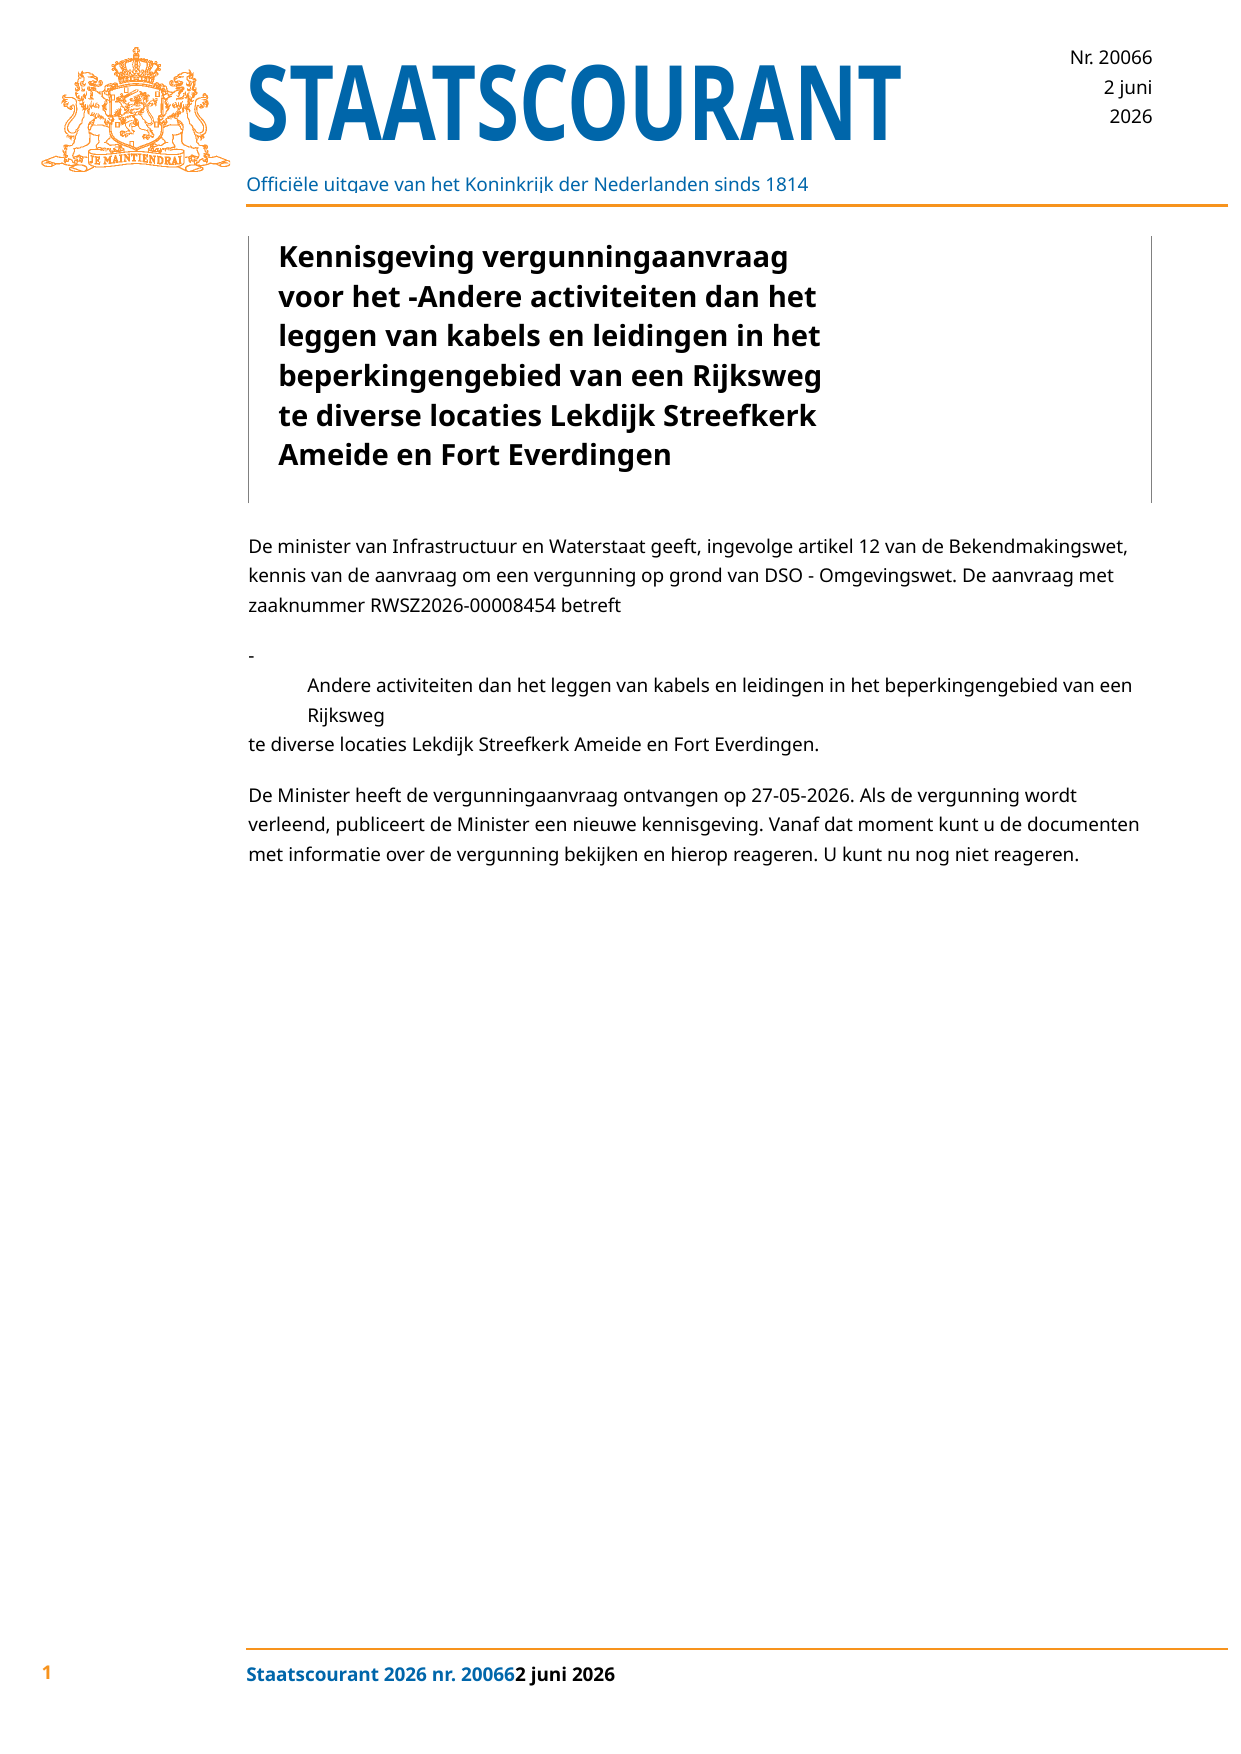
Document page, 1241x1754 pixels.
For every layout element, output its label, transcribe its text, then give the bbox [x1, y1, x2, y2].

table_header [1090, 236, 1151, 413]
picture [41, 47, 231, 172]
text De minister van Infrastructuur en Waterstaat geeft, ingevolge artikel 12 van de Bekendmakingswet, kennis van de aanvraag om een vergunning op grond van DSO - Omgevingswet. De aanvraag met zaaknummer RWSZ2026-00008454 betreft [248, 533, 1152, 618]
text De Minister heeft de vergunningaanvraag ontvangen op 27-05-2026. Als de vergunning wordt verleend, publiceert de Minister een nieuwe kennisgeving. Vanaf dat moment kunt u de documenten met informatie over de vergunning bekijken en hierop reageren. U kunt nu nog niet reageren. [248, 782, 1152, 867]
table_header Kennisgeving vergunningaanvraag voor het -Andere activiteiten dan het leggen van kabels en leidingen in het beperkingengebied van een Rijksweg te diverse locaties Lekdijk Streefkerk Ameide en Fort Everdingen [249, 236, 850, 503]
table_header [850, 236, 912, 413]
text te diverse locaties Lekdijk Streefkerk Ameide en Fort Everdingen. [248, 731, 1152, 757]
table_header [850, 414, 1151, 503]
list Andere activiteiten dan het leggen van kabels en leidingen in het beperkingengebied van een Rijksweg [248, 672, 1152, 727]
picture [912, 236, 1090, 414]
